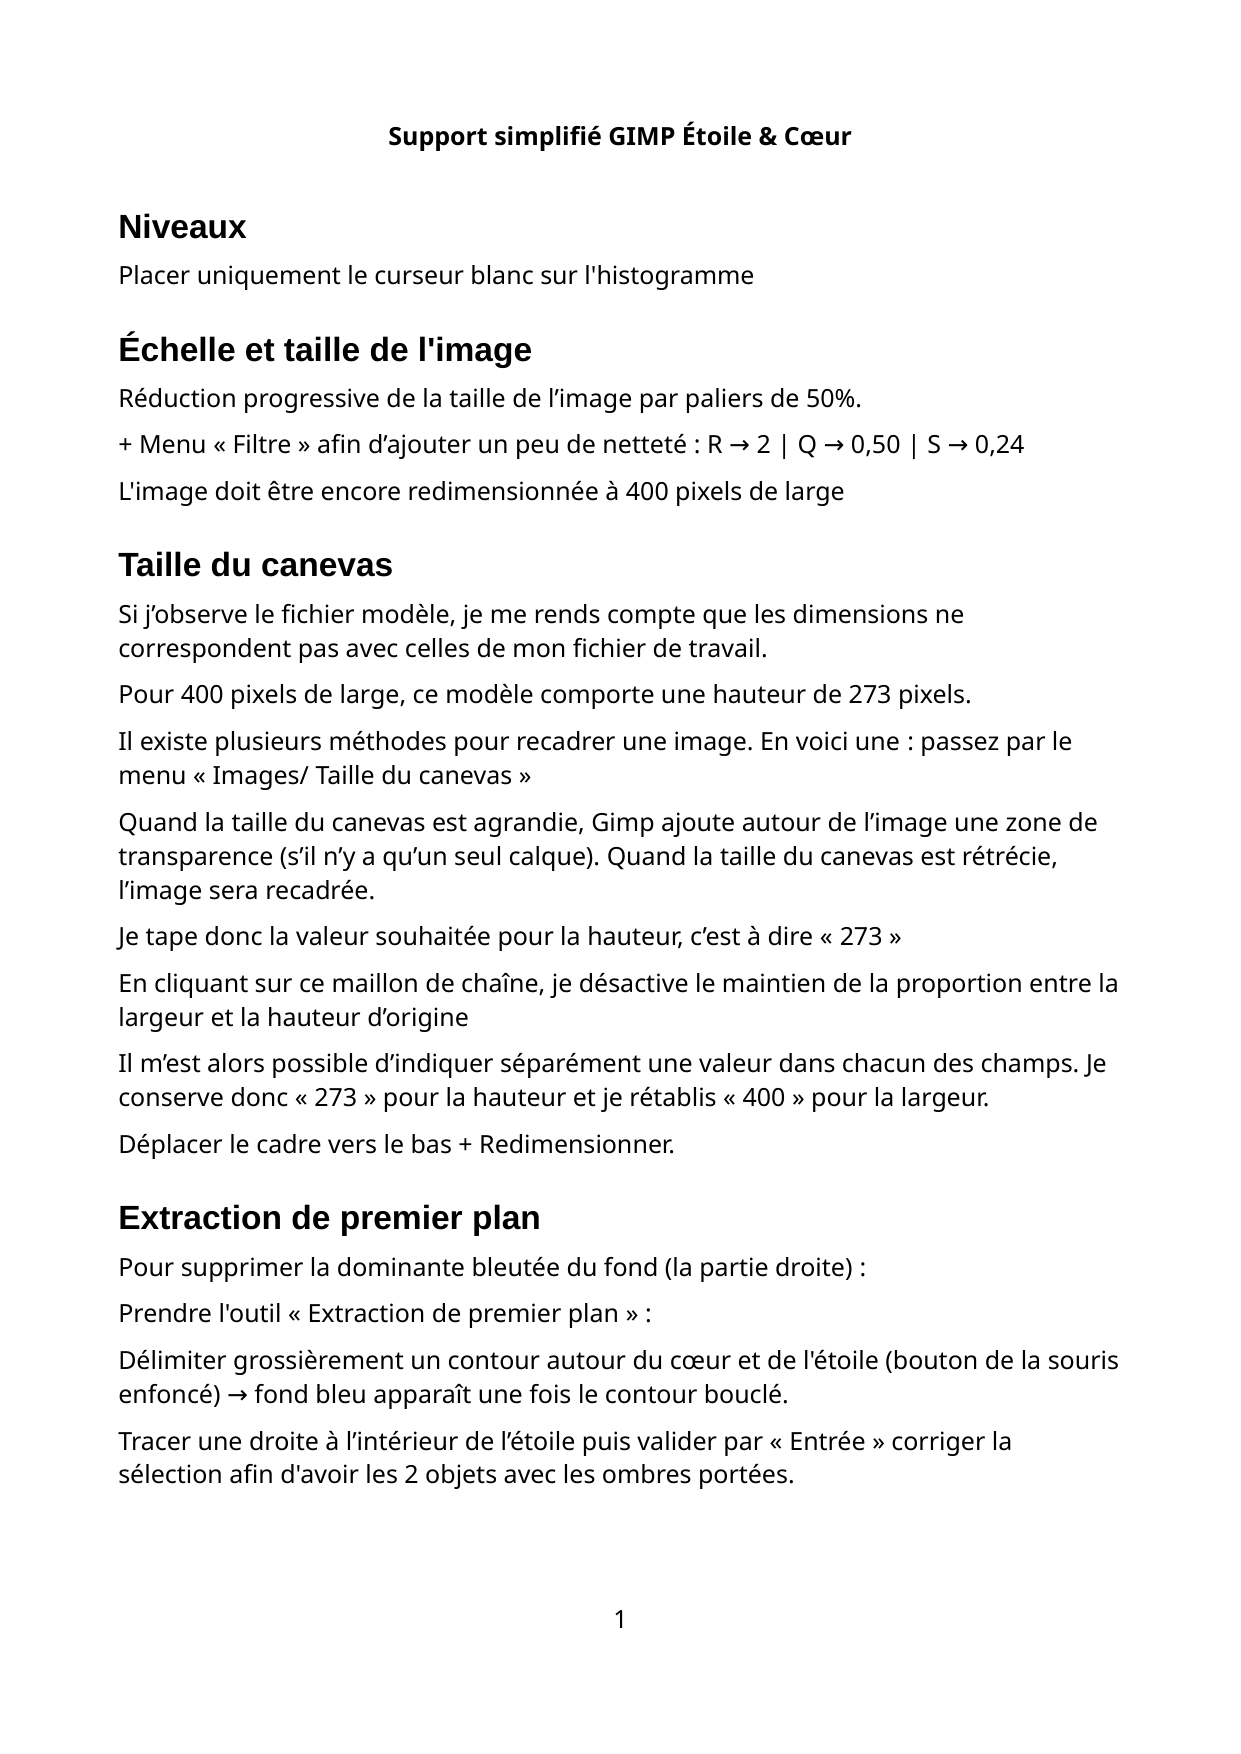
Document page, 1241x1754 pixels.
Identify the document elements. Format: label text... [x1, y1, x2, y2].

text Si j’observe le fichier modèle, je me rends compte que les dimensions ne correspondent pas avec celles de mon fichier de travail. [118, 596, 1122, 664]
text Déplacer le cadre vers le bas + Redimensionner. [118, 1127, 1122, 1161]
subtitle Taille du canevas [118, 545, 1122, 584]
text Tracer une droite à l’intérieur de l’étoile puis valider par « Entrée » corriger la sélection afin d'avoir les 2 objets avec les ombres portées. [118, 1423, 1122, 1491]
text Quand la taille du canevas est agrandie, Gimp ajoute autour de l’image une zone de transparence (s’il n’y a qu’un seul calque). Quand la taille du canevas est rétrécie, l’image sera recadrée. [118, 804, 1122, 906]
text En cliquant sur ce maillon de chaîne, je désactive le maintien de la proportion entre la largeur et la hauteur d’origine [118, 965, 1122, 1033]
text Délimiter grossièrement un contour autour du cœur et de l'étoile (bouton de la souris enfoncé) → fond bleu apparaît une fois le contour bouclé. [118, 1342, 1122, 1411]
text Pour supprimer la dominante bleutée du fond (la partie droite) : [118, 1249, 1122, 1283]
text + Menu « Filtre » afin d’ajouter un peu de netteté : R → 2 | Q → 0,50 | S → 0,24 [118, 427, 1122, 461]
text Réduction progressive de la taille de l’image par paliers de 50%. [118, 381, 1122, 414]
text Pour 400 pixels de large, ce modèle comporte une hauteur de 273 pixels. [118, 677, 1122, 711]
text L'image doit être encore redimensionnée à 400 pixels de large [118, 474, 1122, 508]
subtitle Échelle et taille de l'image [118, 329, 1122, 368]
text Il existe plusieurs méthodes pour recadrer une image. En voici une : passez par le menu « Images/ Taille du canevas » [118, 723, 1122, 792]
text Je tape donc la valeur souhaitée pour la hauteur, c’est à dire « 273 » [118, 919, 1122, 953]
text Il m’est alors possible d’indiquer séparément une valeur dans chacun des champs. Je conserve donc « 273 » pour la hauteur et je rétablis « 400 » pour la largeur. [118, 1046, 1122, 1114]
text Placer uniquement le curseur blanc sur l'histogramme [118, 258, 1122, 292]
subtitle Niveaux [118, 207, 1122, 245]
text Prendre l'outil « Extraction de premier plan » : [118, 1296, 1122, 1330]
subtitle Extraction de premier plan [118, 1198, 1122, 1237]
